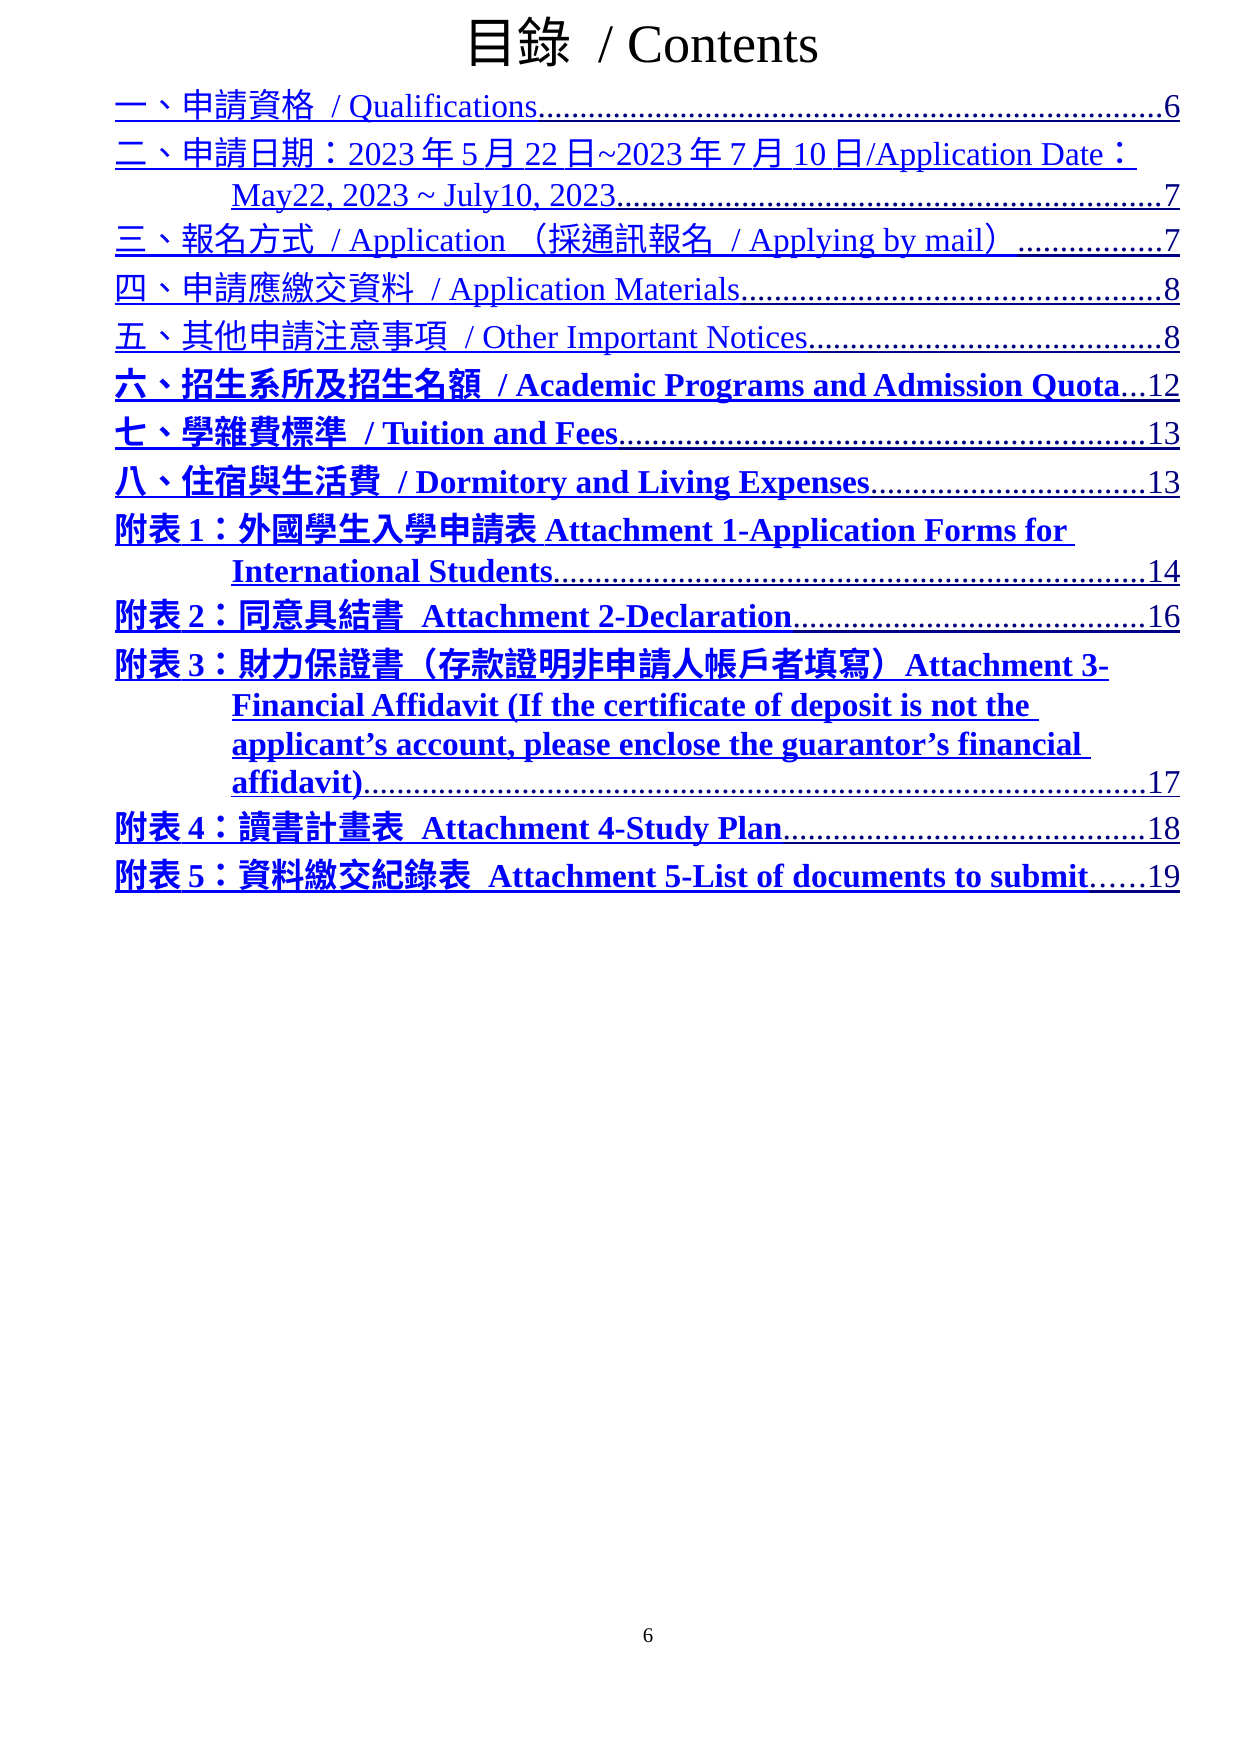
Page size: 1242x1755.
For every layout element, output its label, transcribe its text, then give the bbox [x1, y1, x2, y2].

text 一、申請資格 / Qualifications 6 [114, 78, 1181, 127]
text 二、申請日期：2023年5月22日~2023年7月10日/Application Date：May22, 2023 ~ July10, 2023 7 [114, 127, 1181, 213]
text 附表1：外國學生入學申請表Attachment 1-Application Forms for International Students 14 [114, 503, 1181, 589]
text 附表4：讀書計畫表 Attachment 4-Study Plan 18 [114, 801, 1181, 849]
text 七、學雜費標準 / Tuition and Fees 13 [114, 406, 1181, 454]
text 六、招生系所及招生名額 / Academic Programs and Admission Quota 12 [114, 358, 1181, 406]
text 五、其他申請注意事項 / Other Important Notices 8 [114, 310, 1181, 358]
text 附表3：財力保證書（存款證明非申請人帳戶者填寫）Attachment 3-Financial Affidavit (If the certificate of deposit is not the applicant’s account, please enclose the guarantor’s financial affidavit) 17 [114, 637, 1181, 801]
text 三、報名方式 / Application （採通訊報名 / Applying by mail） 7 [114, 213, 1181, 261]
text 附表5：資料繳交紀錄表 Attachment 5-List of documents to submit 19 [114, 849, 1181, 897]
text 附表2：同意具結書 Attachment 2-Declaration 16 [114, 589, 1181, 637]
text 目錄 / Contents [114, 0, 1181, 78]
text 四、申請應繳交資料 / Application Materials 8 [114, 261, 1181, 310]
text 八、住宿與生活費 / Dormitory and Living Expenses 13 [114, 454, 1181, 503]
